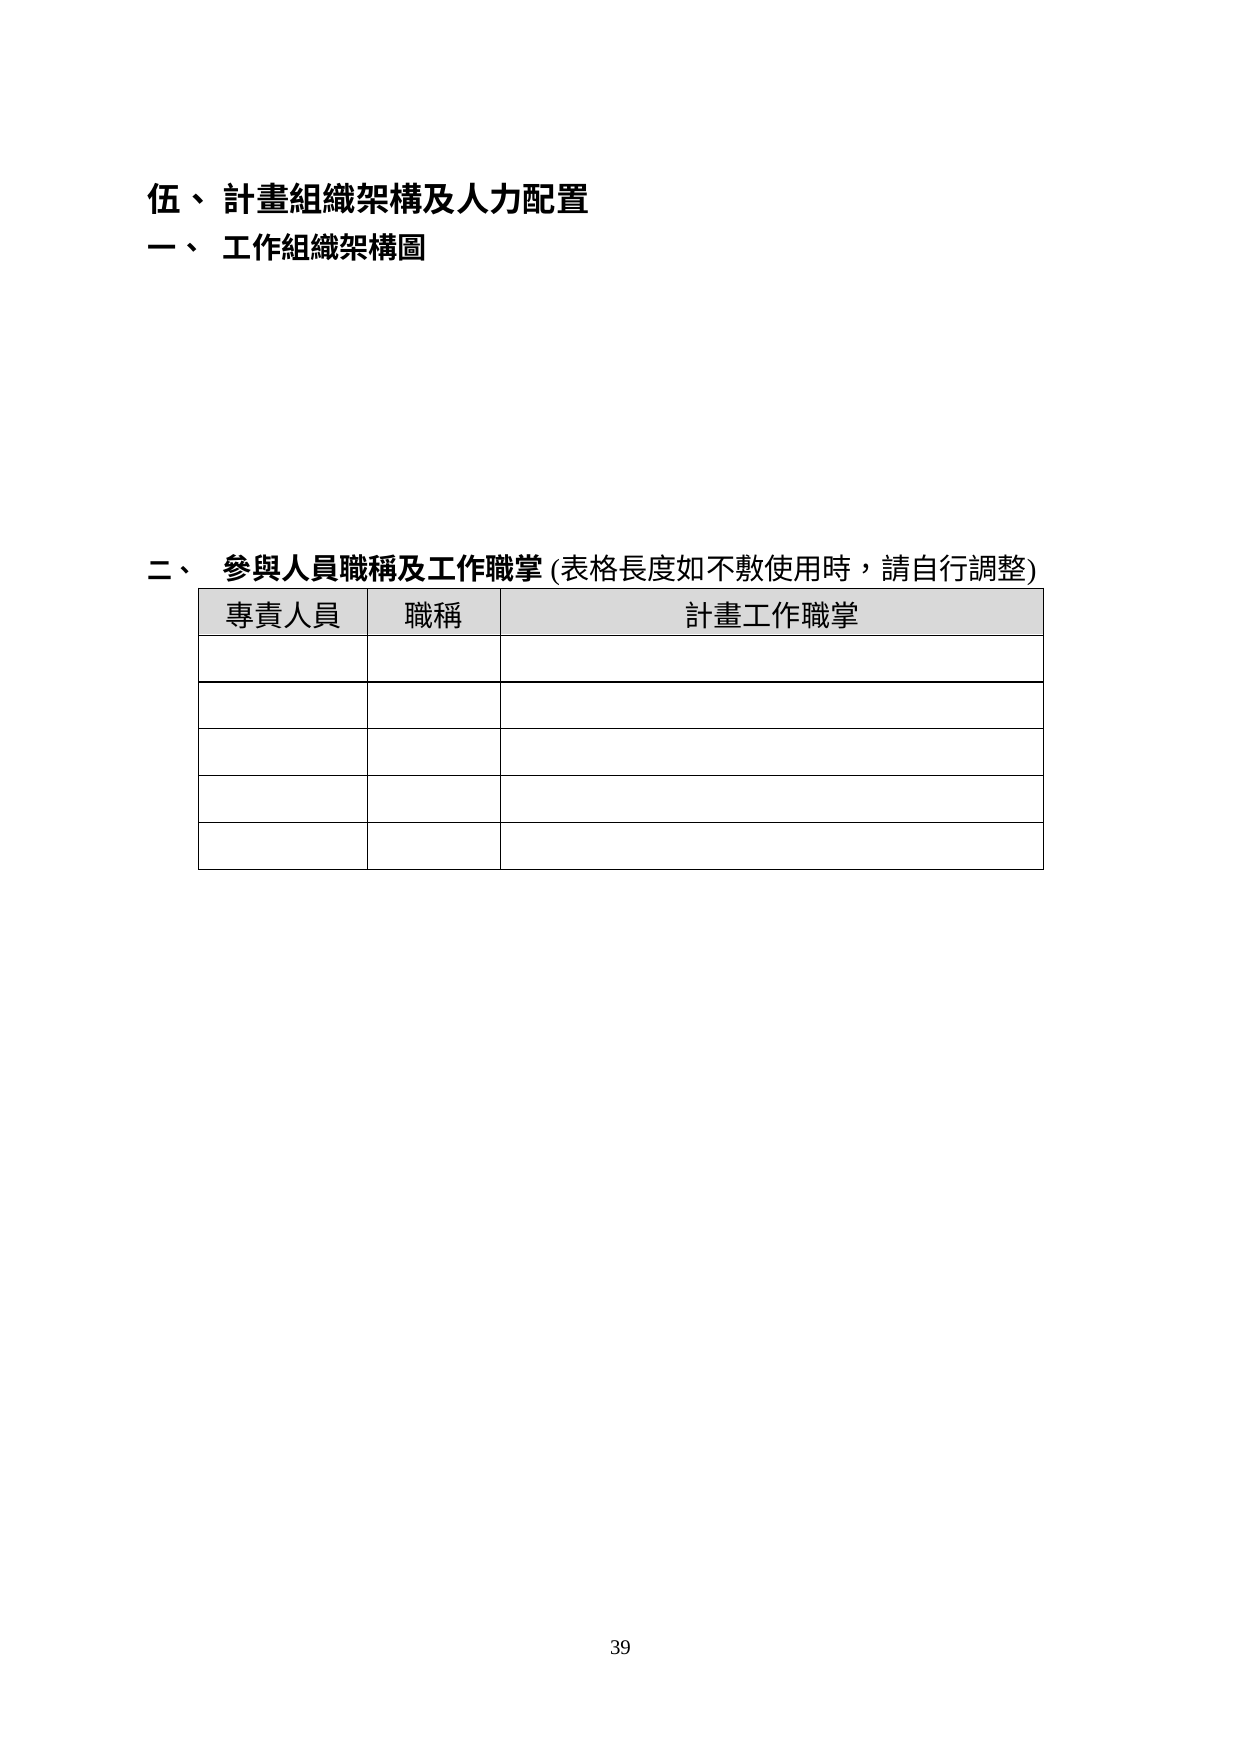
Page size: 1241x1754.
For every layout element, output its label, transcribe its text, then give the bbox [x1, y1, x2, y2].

table_cell [368, 823, 500, 869]
table_cell [368, 729, 500, 775]
list 工作組織架構圖 [148, 221, 1092, 267]
list 計畫組織架構及人力配置 [148, 173, 1092, 221]
table_cell [199, 823, 367, 869]
table_cell [368, 776, 500, 822]
table_cell [199, 776, 367, 822]
table_cell [501, 636, 1043, 681]
table_cell [199, 683, 367, 728]
table_cell [501, 729, 1043, 775]
table_cell [501, 776, 1043, 822]
list 參與人員職稱及工作職掌 (表格長度如不敷使用時，請自行調整) [148, 542, 1092, 588]
table_cell [368, 636, 500, 681]
table_cell [199, 636, 367, 681]
table_header 專責人員 [199, 589, 367, 634]
table_cell [368, 683, 500, 728]
table_header 計畫工作職掌 [501, 589, 1043, 634]
table_cell [199, 729, 367, 775]
table_header 職稱 [368, 589, 500, 634]
table_cell [501, 823, 1043, 869]
table_cell [501, 683, 1043, 728]
